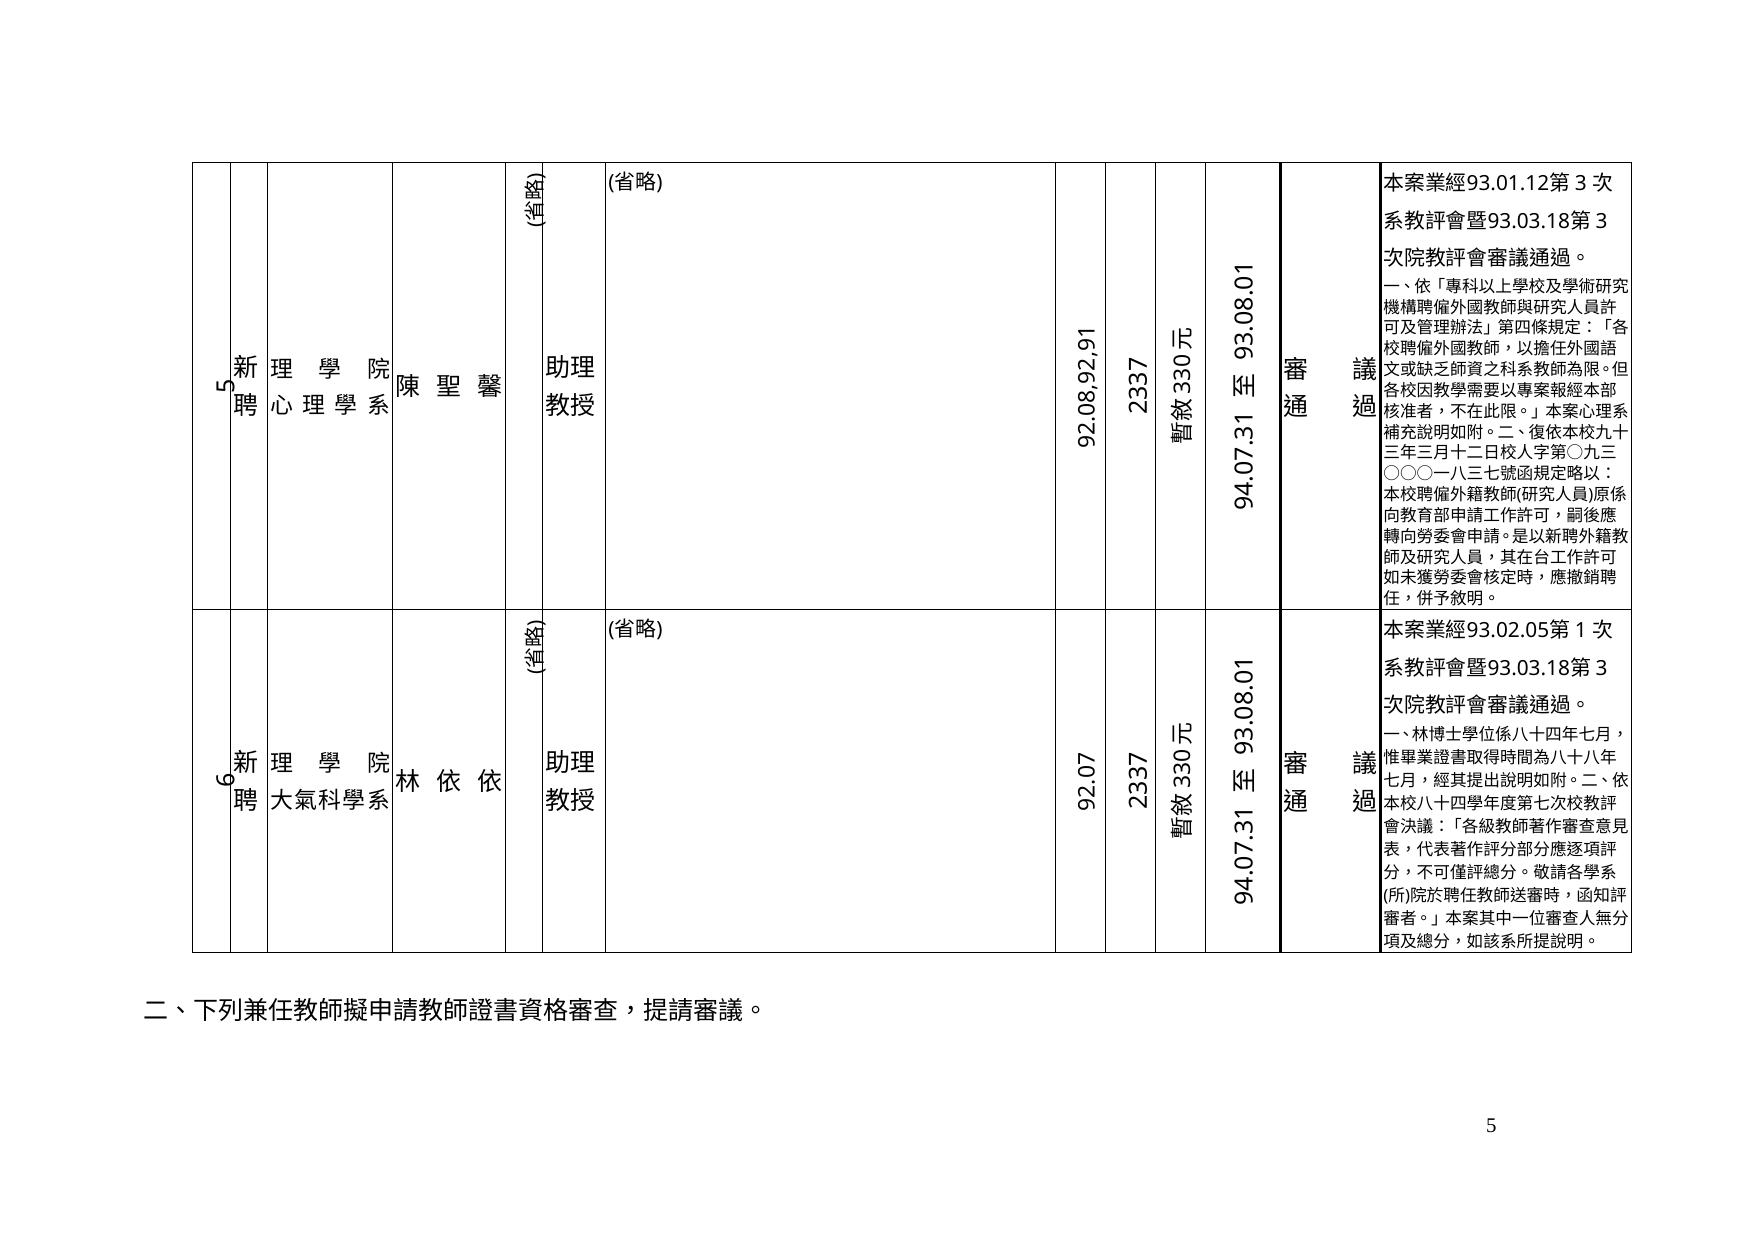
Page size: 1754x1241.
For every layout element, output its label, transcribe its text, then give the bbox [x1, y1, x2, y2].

table_cell 本案業經93.01.12第 3 次系教評會暨93.03.18第 3 次院教評會審議通過。 一、依「專科以上學校及學術研究機構聘僱外國教師與研究人員許可及管理辦法」第四條規定：「各校聘僱外國教師，以擔任外國語文或缺乏師資之科系教師為限。但各校因教學需要以專案報經本部核准者，不在此限。」本案心理系補充說明如附。二、復依本校九十三年三月十二日校人字第○九三○○○一八三七號函規定略以：本校聘僱外籍教師(研究人員)原係向教育部申請工作許可，嗣後應轉向勞委會申請。是以新聘外籍教師及研究人員，其在台工作許可如未獲勞委會核定時，應撤銷聘任，併予敘明。 [1382, 163, 1631, 609]
table_cell (省略) [506, 610, 542, 952]
table_cell 助理教授 [543, 610, 605, 952]
table_cell 92.07 [1056, 610, 1105, 952]
table_cell 助理教授 [543, 163, 605, 609]
table_cell (省略) [506, 163, 542, 609]
table_cell (省略) [606, 163, 1055, 609]
text 二、下列兼任教師擬申請教師證書資格審查，提請審議。 [118, 990, 1636, 1028]
table_cell 審議 通過 [1282, 610, 1379, 952]
table_cell 93.08.01 至 94.07.31 [1206, 610, 1279, 952]
table_cell 5 [193, 163, 230, 609]
table_cell 92.08,92,91 [1056, 163, 1105, 609]
table_cell 6 [193, 610, 230, 952]
table_cell 暫敘330元 [1156, 610, 1205, 952]
table_cell 2337 [1106, 610, 1155, 952]
table_cell 林依依 [393, 610, 505, 952]
table_cell 新聘 [231, 610, 267, 952]
table_cell 暫敘330元 [1156, 163, 1205, 609]
table_cell (省略) [606, 610, 1055, 952]
table_cell 理學院 大氣科學系 [268, 610, 392, 952]
table_cell 本案業經93.02.05第 1 次系教評會暨93.03.18第 3 次院教評會審議通過。 一、林博士學位係八十四年七月，惟畢業證書取得時間為八十八年七月，經其提出說明如附。二、依本校八十四學年度第七次校教評會決議：「各級教師著作審查意見表，代表著作評分部分應逐項評分，不可僅評總分。敬請各學系(所)院於聘任教師送審時，函知評審者。」本案其中一位審查人無分項及總分，如該系所提說明。 [1382, 610, 1631, 952]
table_cell 新聘 [231, 163, 267, 609]
table_cell 審議 通過 [1282, 163, 1379, 609]
table_cell 93.08.01 至 94.07.31 [1206, 163, 1279, 609]
table_cell 2337 [1106, 163, 1155, 609]
table_cell 陳聖馨 [393, 163, 505, 609]
table_cell 理學院 心理學系 [268, 163, 392, 609]
